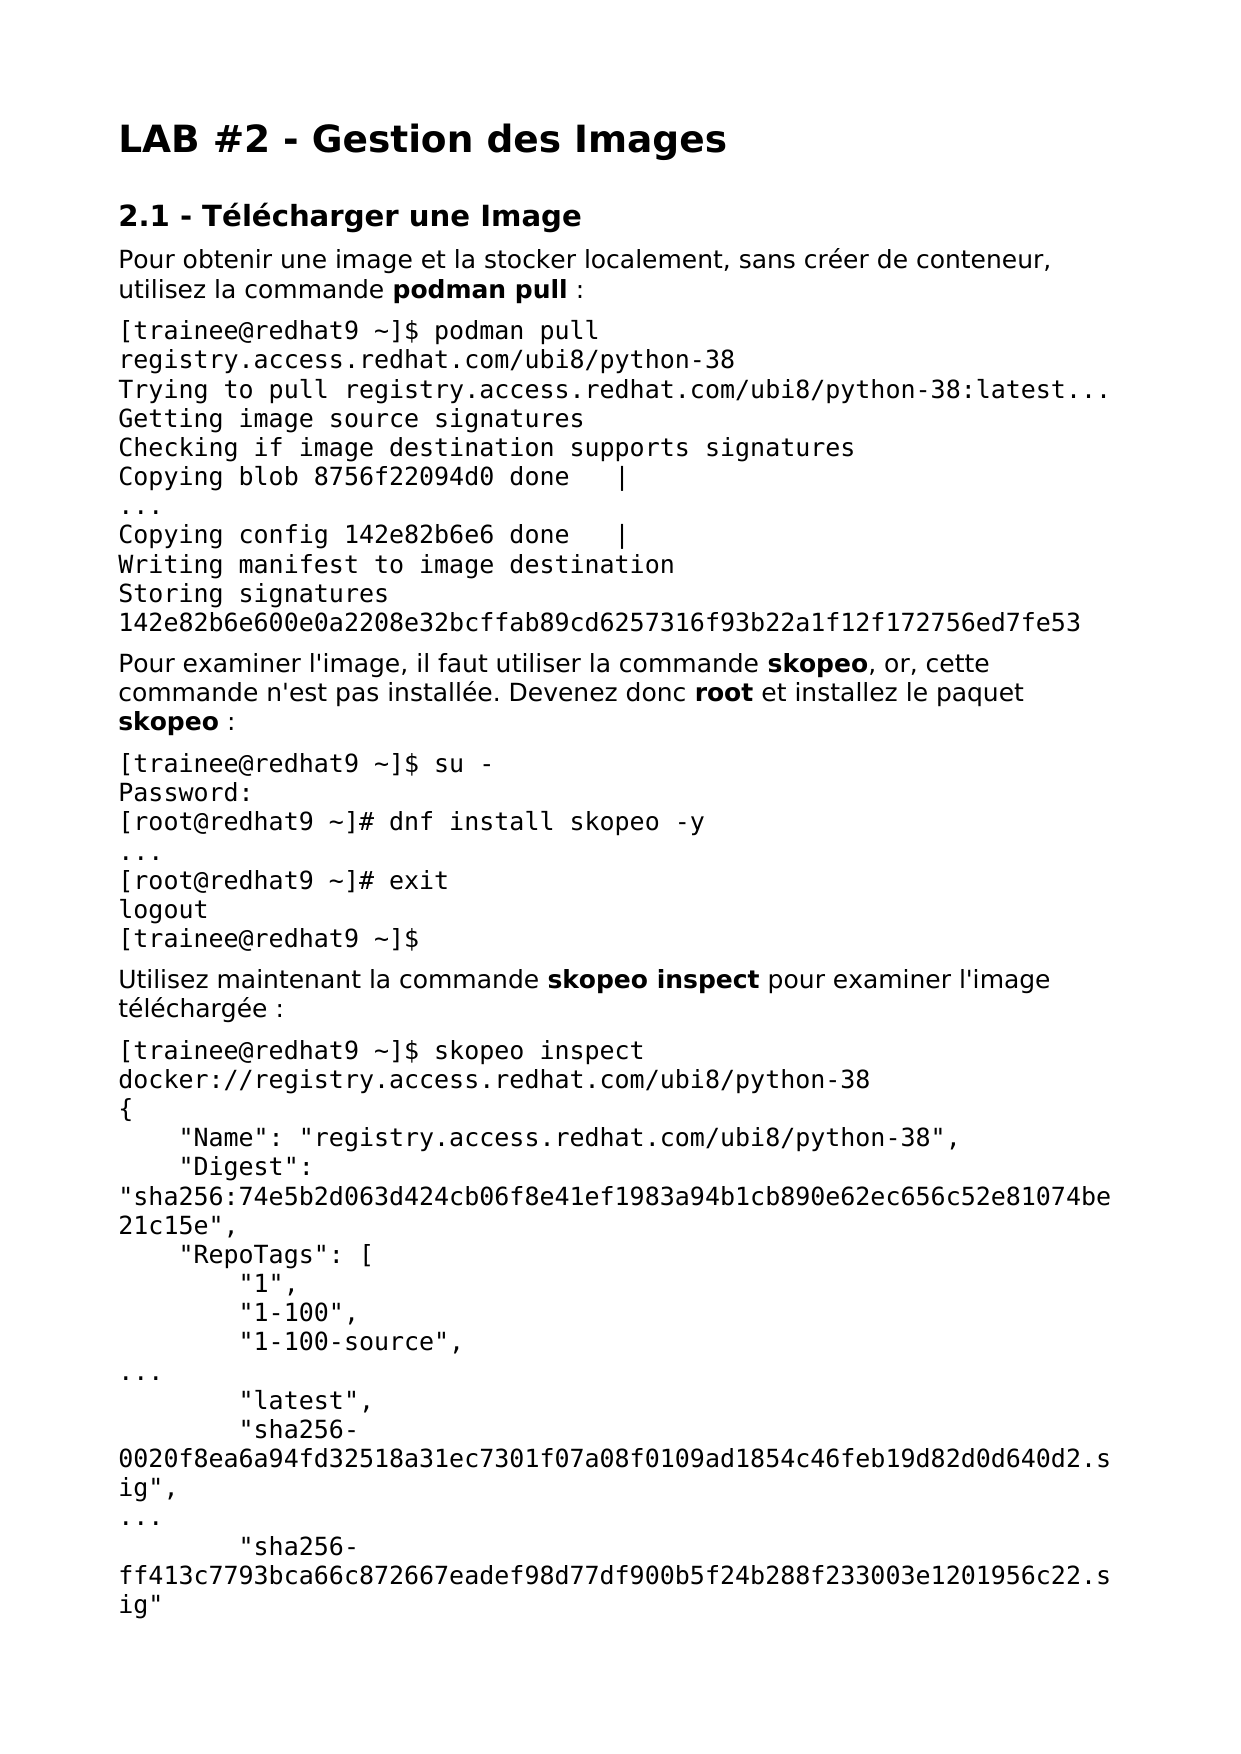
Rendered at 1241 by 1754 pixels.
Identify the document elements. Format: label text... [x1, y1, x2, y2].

text [trainee@redhat9 ~]$ skopeo inspect docker://registry.access.redhat.com/ubi8/python-38 { "Name": "registry.access.redhat.com/ubi8/python-38", "Digest": "sha256:74e5b2d063d424cb06f8e41ef1983a94b1cb890e62ec656c52e81074be21c15e", "RepoTags": [ "1", "1-100", "1-100-source", ... "latest", "sha256-0020f8ea6a94fd32518a31ec7301f07a08f0109ad1854c46feb19d82d0d640d2.sig", ... "sha256-ff413c7793bca66c872667eadef98d77df900b5f24b288f233003e1201956c22.sig" [118, 1036, 1122, 1619]
text Utilisez maintenant la commande skopeo inspect pour examiner l'image téléchargée : [118, 965, 1122, 1023]
text Pour examiner l'image, il faut utiliser la commande skopeo, or, cette commande n'est pas installée. Devenez donc root et installez le paquet skopeo : [118, 649, 1122, 737]
text [trainee@redhat9 ~]$ podman pull registry.access.redhat.com/ubi8/python-38 Trying to pull registry.access.redhat.com/ubi8/python-38:latest... Getting image source signatures Checking if image destination supports signatures Copying blob 8756f22094d0 done | ... Copying config 142e82b6e6 done | Writing manifest to image destination Storing signatures 142e82b6e600e0a2208e32bcffab89cd6257316f93b22a1f12f172756ed7fe53 [118, 317, 1122, 637]
subtitle 2.1 - Télécharger une Image [118, 199, 1122, 233]
text [trainee@redhat9 ~]$ su - Password: [root@redhat9 ~]# dnf install skopeo -y ... [root@redhat9 ~]# exit logout [trainee@redhat9 ~]$ [118, 749, 1122, 953]
text Pour obtenir une image et la stocker localement, sans créer de conteneur, utilisez la commande podman pull : [118, 246, 1122, 304]
subtitle LAB #2 - Gestion des Images [118, 118, 1122, 162]
